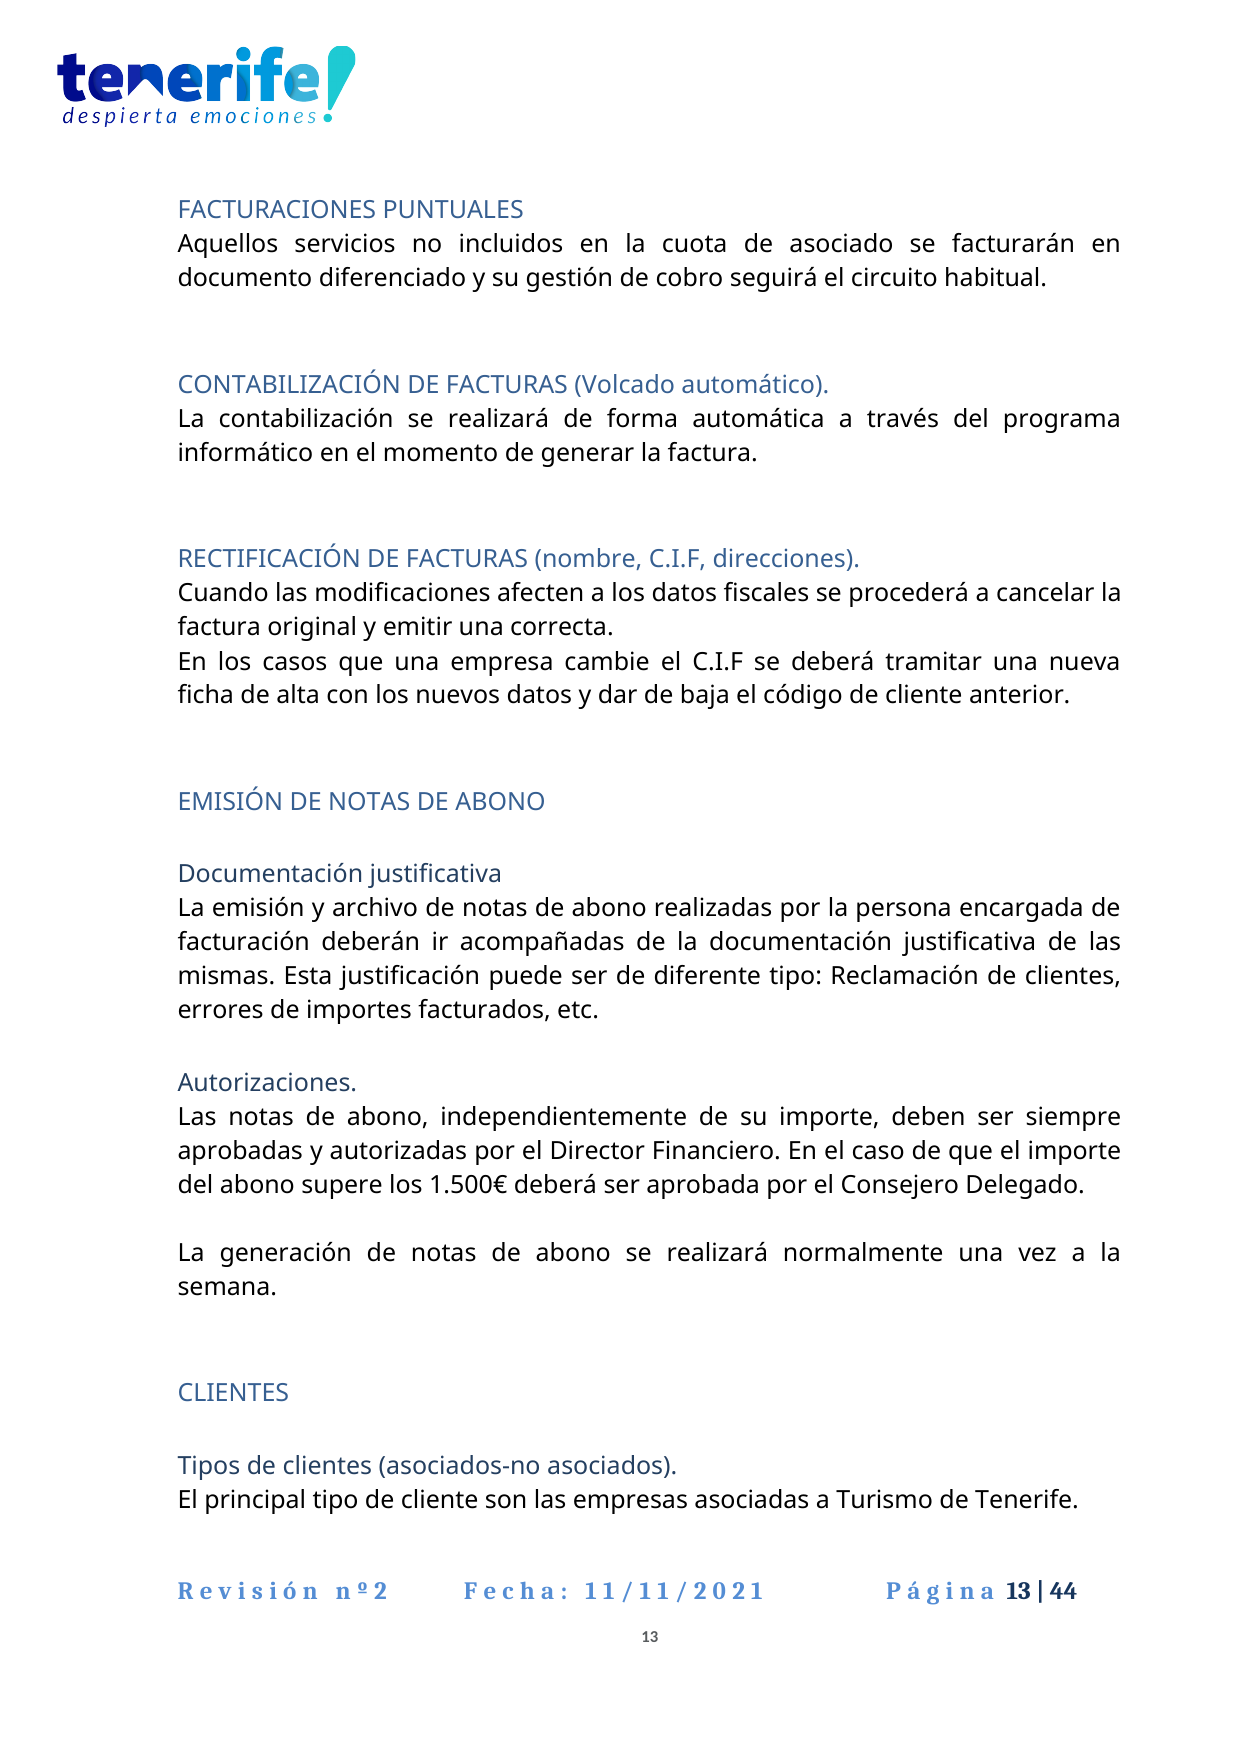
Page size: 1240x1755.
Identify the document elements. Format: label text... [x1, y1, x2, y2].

subtitle EMISIÓN DE NOTAS DE ABONO [177, 783, 1122, 818]
text La contabilización se realizará de forma automática a través del programa informático en el momento de generar la factura. [177, 401, 1122, 469]
subtitle Tipos de clientes (asociados-no asociados). [177, 1447, 1122, 1481]
text Las notas de abono, independientemente de su importe, deben ser siempre aprobadas y autorizadas por el Director Financiero. En el caso de que el importe del abono supere los 1.500€ deberá ser aprobada por el Consejero Delegado. [177, 1098, 1122, 1201]
text En los casos que una empresa cambie el C.I.F se deberá tramitar una nueva ficha de alta con los nuevos datos y dar de baja el código de cliente anterior. [177, 643, 1122, 711]
text La generación de notas de abono se realizará normalmente una vez a la semana. [177, 1235, 1122, 1303]
subtitle Documentación justificativa [177, 856, 1122, 890]
text La emisión y archivo de notas de abono realizadas por la persona encargada de facturación deberán ir acompañadas de la documentación justificativa de las mismas. Esta justificación puede ser de diferente tipo: Reclamación de clientes, errores de importes facturados, etc. [177, 890, 1122, 1026]
subtitle CLIENTES [177, 1375, 1122, 1409]
subtitle Autorizaciones. [177, 1064, 1122, 1098]
text El principal tipo de cliente son las empresas asociadas a Turismo de Tenerife. [177, 1481, 1122, 1516]
text Aquellos servicios no incluidos en la cuota de asociado se facturarán en documento diferenciado y su gestión de cobro seguirá el circuito habitual. [177, 226, 1122, 294]
subtitle FACTURACIONES PUNTUALES [177, 192, 1122, 226]
subtitle CONTABILIZACIÓN DE FACTURAS (Volcado automático). [177, 366, 1122, 401]
subtitle RECTIFICACIÓN DE FACTURAS (nombre, C.I.F, direcciones). [177, 541, 1122, 575]
text Cuando las modificaciones afecten a los datos fiscales se procederá a cancelar la factura original y emitir una correcta. [177, 575, 1122, 643]
